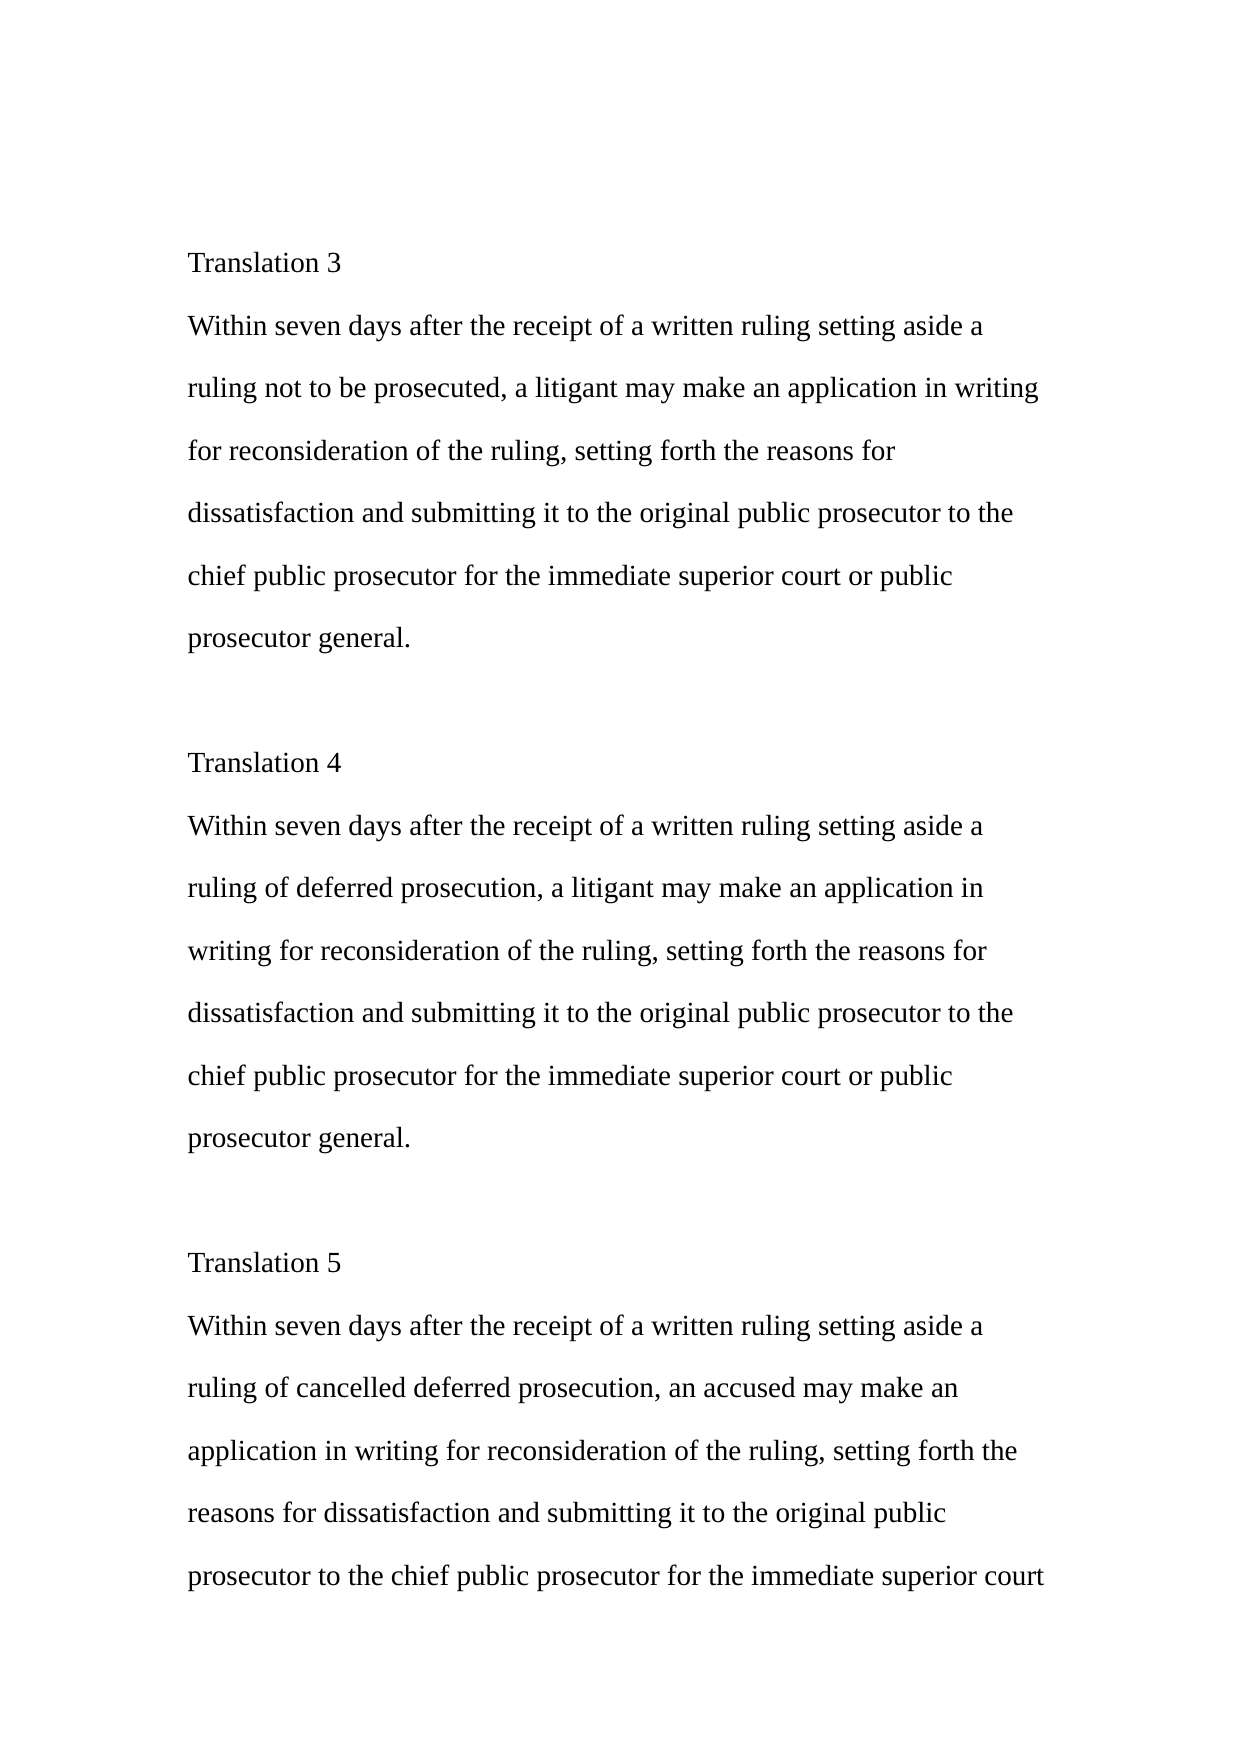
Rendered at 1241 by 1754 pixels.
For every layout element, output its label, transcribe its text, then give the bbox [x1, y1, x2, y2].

text Within seven days after the receipt of a written ruling setting aside a ruling of deferred prosecution, a litigant may make an application in writing for reconsideration of the ruling, setting forth the reasons for dissatisfaction and submitting it to the original public prosecutor to the chief public prosecutor for the immediate superior court or public prosecutor general. [187, 783, 1053, 1158]
text Within seven days after the receipt of a written ruling setting aside a ruling not to be prosecuted, a litigant may make an application in writing for reconsideration of the ruling, setting forth the reasons for dissatisfaction and submitting it to the original public prosecutor to the chief public prosecutor for the immediate superior court or public prosecutor general. [187, 283, 1053, 658]
text Translation 4 [187, 721, 1053, 783]
text Within seven days after the receipt of a written ruling setting aside a ruling of cancelled deferred prosecution, an accused may make an application in writing for reconsideration of the ruling, setting forth the reasons for dissatisfaction and submitting it to the original public prosecutor to the chief public prosecutor for the immediate superior court [187, 1283, 1053, 1596]
text Translation 5 [187, 1221, 1053, 1283]
text Translation 3 [187, 221, 1053, 283]
